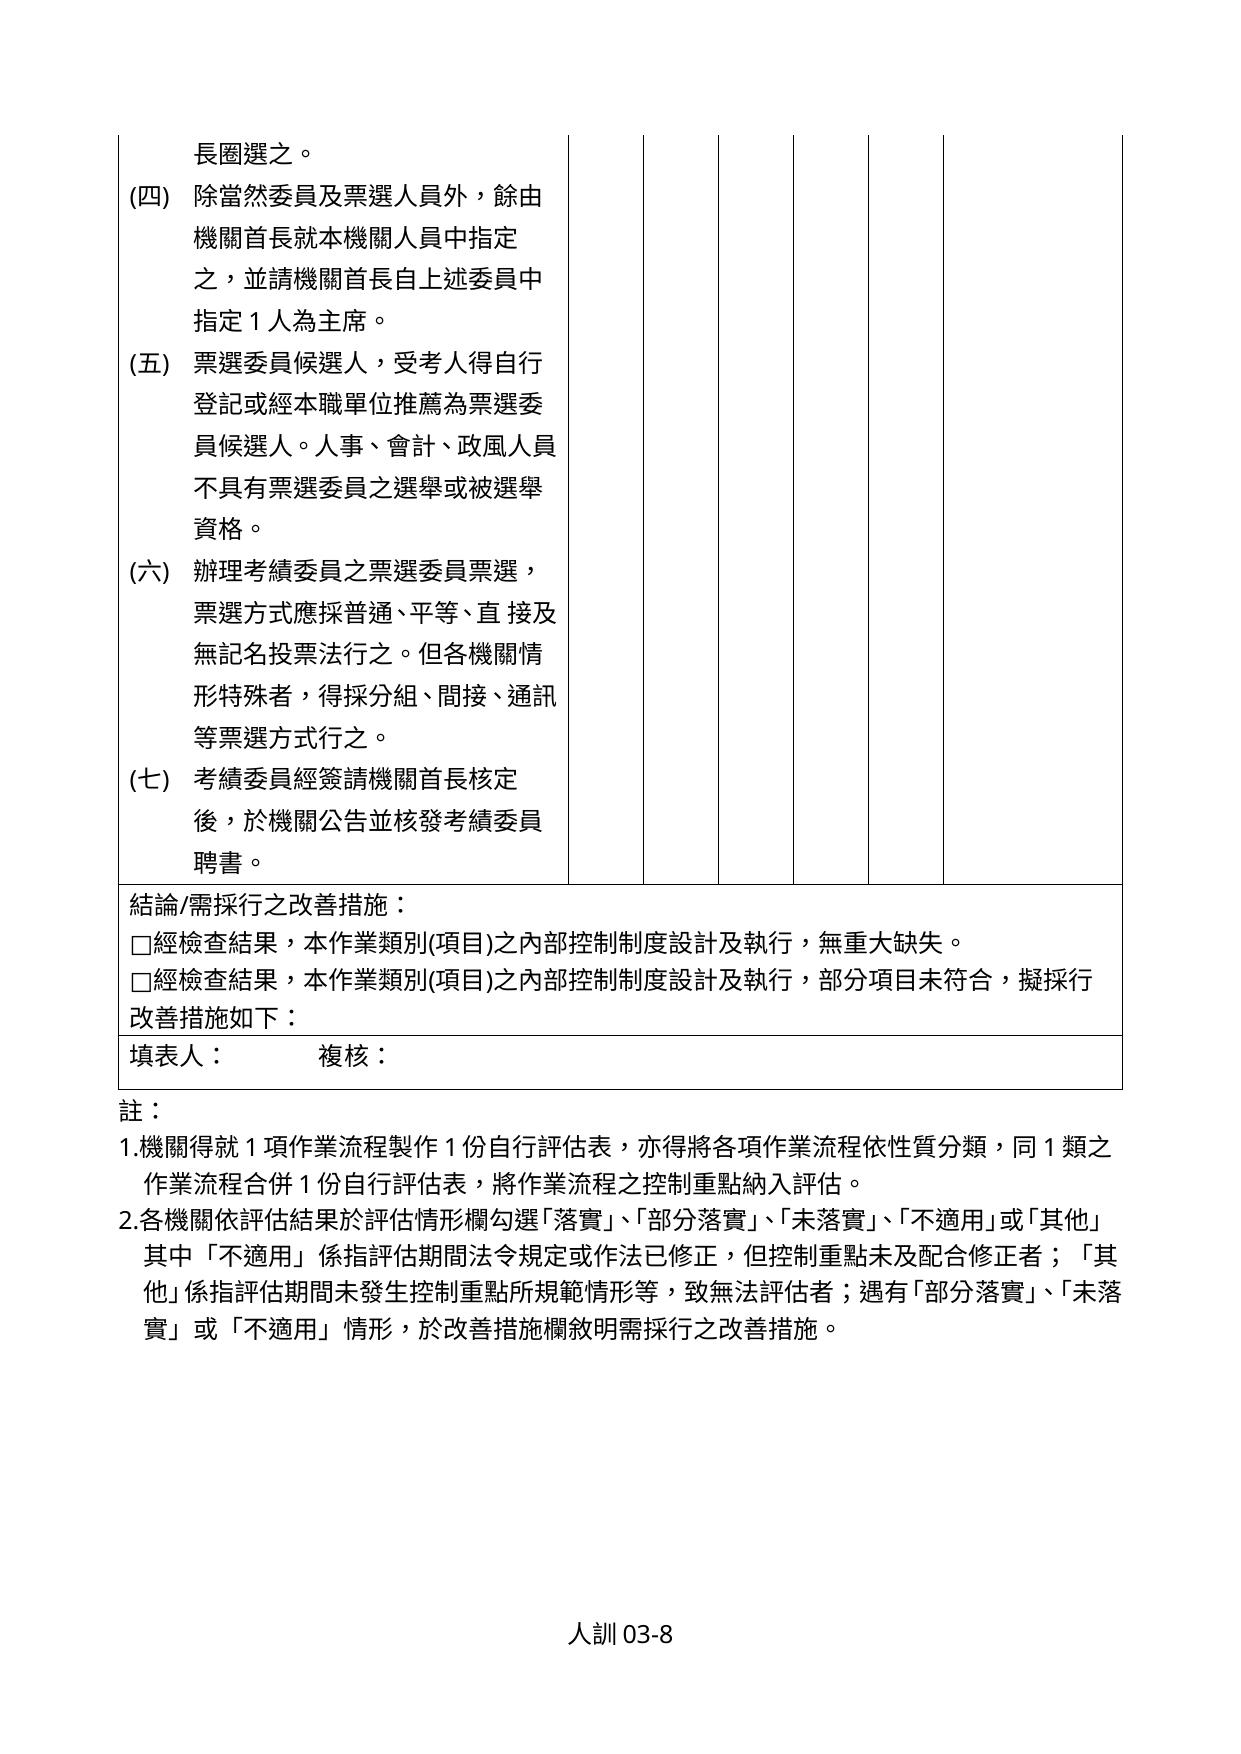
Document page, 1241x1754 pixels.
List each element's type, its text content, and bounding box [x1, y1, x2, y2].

text 2.各機關依評估結果於評估情形欄勾選「落實」、「部分落實」、「未落實」、「不適用」或「其他」；其中「不適用」係指評估期間法令規定或作法已修正，但控制重點未及配合修正者；「其他」係指評估期間未發生控制重點所規範情形等，致無法評估者；遇有「部分落實」、「未落實」或「不適用」情形，於改善措施欄敘明需採行之改善措施。 [118, 1200, 1122, 1345]
table_cell [644, 135, 718, 884]
table_cell [794, 135, 868, 884]
table_cell 簽請機關首長核定考績委員會組成人數，委員組成人數為5人至23人，不得低於5人或超過23人。 各委員產生順序：票選委員函請公務人員協會推薦委員3人將票選結果、推薦委員、指定委員一併簽請機關首長核定，並指定1人擔任主席。 各主管機關已成立公務人員協會者，其考績委員會指定委員中應有1人為該協會之代表；其代表之指定應經該協會推薦本機關具協會會員身分者3人，由機關首長圈選之。 除當然委員及票選人員外，餘由機關首長就本機關人員中指定之，並請機關首長自上述委員中指定1人為主席。 票選委員候選人，受考人得自行登記或經本職單位推薦為票選委員候選人。人事、會計、政風人員不具有票選委員之選舉或被選舉資格。 辦理考績委員之票選委員票選， 票選方式應採普通、平等、直 接及無記名投票法行之。但各機關情形特殊者，得採分組、間接、通訊等票選方式行之。 考績委員經簽請機關首長核定後，於機關公告並核發考績委員聘書。 [119, 135, 568, 884]
table_cell 結論/需採行之改善措施： □經檢查結果，本作業類別(項目)之內部控制制度設計及執行，無重大缺失。 □經檢查結果，本作業類別(項目)之內部控制制度設計及執行，部分項目未符合，擬採行改善措施如下： [119, 885, 1122, 1035]
text 1.機關得就1項作業流程製作1份自行評估表，亦得將各項作業流程依性質分類，同1類之作業流程合併1份自行評估表，將作業流程之控制重點納入評估。 [118, 1128, 1122, 1200]
table_cell [869, 135, 943, 884]
table_cell [569, 135, 643, 884]
text 註： [118, 1090, 1122, 1128]
table_cell [944, 135, 1122, 884]
table_cell [719, 135, 793, 884]
table_cell 填表人： 複核： [119, 1036, 1122, 1089]
